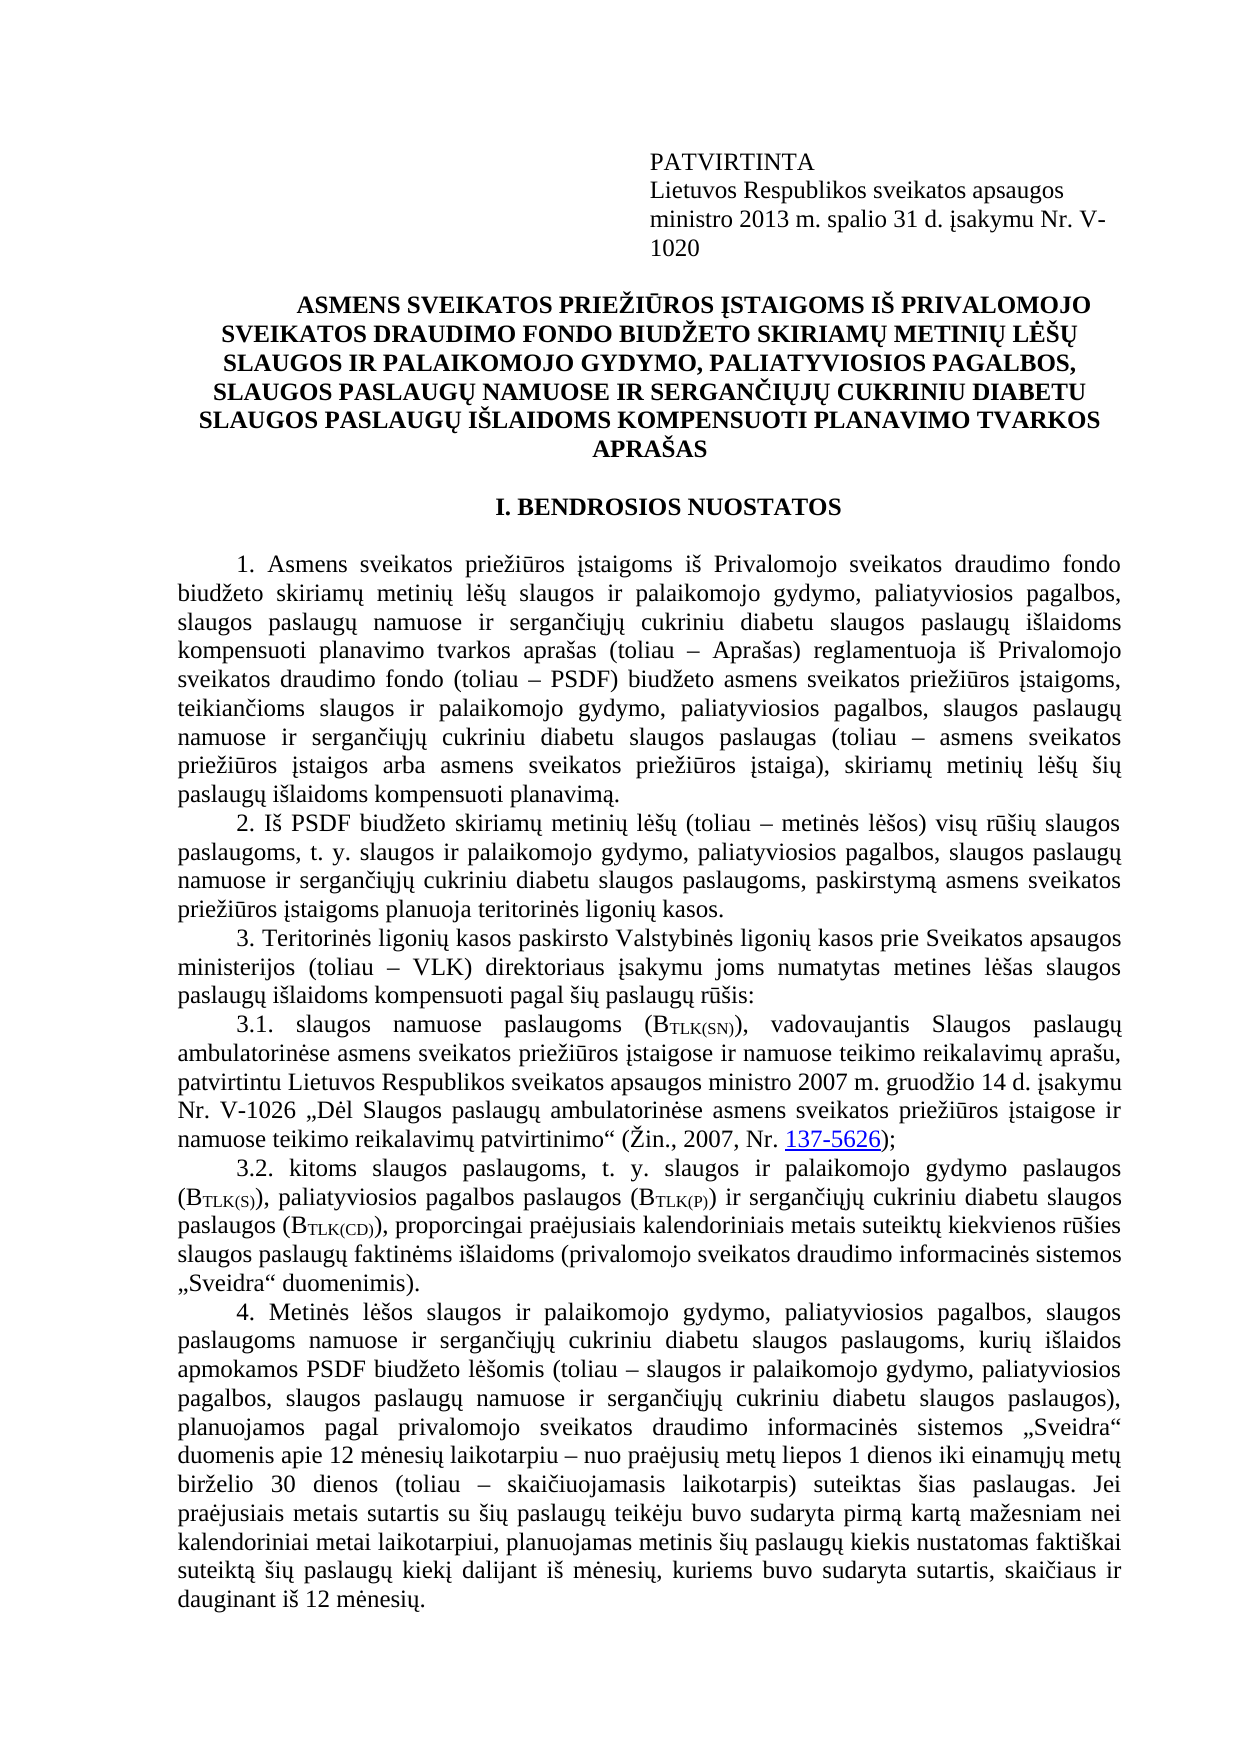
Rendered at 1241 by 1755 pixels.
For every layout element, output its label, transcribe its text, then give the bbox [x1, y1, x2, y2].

text 3.2. kitoms slaugos paslaugoms, t. y. slaugos ir palaikomojo gydymo paslaugos (BTLK(S)), paliatyviosios pagalbos paslaugos (BTLK(P)) ir sergančiųjų cukriniu diabetu slaugos paslaugos (BTLK(CD)), proporcingai praėjusiais kalendoriniais metais suteiktų kiekvienos rūšies slaugos paslaugų faktinėms išlaidoms (privalomojo sveikatos draudimo informacinės sistemos „Sveidra“ duomenimis). [177, 1153, 1122, 1297]
text 4. Metinės lėšos slaugos ir palaikomojo gydymo, paliatyviosios pagalbos, slaugos paslaugoms namuose ir sergančiųjų cukriniu diabetu slaugos paslaugoms, kurių išlaidos apmokamos PSDF biudžeto lėšomis (toliau – slaugos ir palaikomojo gydymo, paliatyviosios pagalbos, slaugos paslaugų namuose ir sergančiųjų cukriniu diabetu slaugos paslaugos), planuojamos pagal privalomojo sveikatos draudimo informacinės sistemos „Sveidra“ duomenis apie 12 mėnesių laikotarpiu – nuo praėjusių metų liepos 1 dienos iki einamųjų metų birželio 30 dienos (toliau – skaičiuojamasis laikotarpis) suteiktas šias paslaugas. Jei praėjusiais metais sutartis su šių paslaugų teikėju buvo sudaryta pirmą kartą mažesniam nei kalendoriniai metai laikotarpiui, planuojamas metinis šių paslaugų kiekis nustatomas faktiškai suteiktą šių paslaugų kiekį dalijant iš mėnesių, kuriems buvo sudaryta sutartis, skaičiaus ir dauginant iš 12 mėnesių. [177, 1297, 1122, 1613]
text 1. Asmens sveikatos priežiūros įstaigoms iš Privalomojo sveikatos draudimo fondo biudžeto skiriamų metinių lėšų slaugos ir palaikomojo gydymo, paliatyviosios pagalbos, slaugos paslaugų namuose ir sergančiųjų cukriniu diabetu slaugos paslaugų išlaidoms kompensuoti planavimo tvarkos aprašas (toliau – Aprašas) reglamentuoja iš Privalomojo sveikatos draudimo fondo (toliau – PSDF) biudžeto asmens sveikatos priežiūros įstaigoms, teikiančioms slaugos ir palaikomojo gydymo, paliatyviosios pagalbos, slaugos paslaugų namuose ir sergančiųjų cukriniu diabetu slaugos paslaugas (toliau – asmens sveikatos priežiūros įstaigos arba asmens sveikatos priežiūros įstaiga), skiriamų metinių lėšų šių paslaugų išlaidoms kompensuoti planavimą. [177, 549, 1122, 808]
text I. BENDROSIOS NUOSTATOS [215, 492, 1122, 521]
text 2. Iš PSDF biudžeto skiriamų metinių lėšų (toliau – metinės lėšos) visų rūšių slaugos paslaugoms, t. y. slaugos ir palaikomojo gydymo, paliatyviosios pagalbos, slaugos paslaugų namuose ir sergančiųjų cukriniu diabetu slaugos paslaugoms, paskirstymą asmens sveikatos priežiūros įstaigoms planuoja teritorinės ligonių kasos. [177, 808, 1122, 923]
text ASMENS SVEIKATOS PRIEŽIŪROS ĮSTAIGOMS IŠ PRIVALOMOJO SVEIKATOS DRAUDIMO FONDO BIUDŽETO SKIRIAMŲ METINIŲ LĖŠŲ SLAUGOS IR PALAIKOMOJO GYDYMO, PALIATYVIOSIOS PAGALBOS, SLAUGOS PASLAUGŲ NAMUOSE IR SERGANČIŲJŲ CUKRINIU DIABETU SLAUGOS PASLAUGŲ IŠLAIDOMS KOMPENSUOTI PLANAVIMO TVARKOS APRAŠAS [177, 291, 1122, 463]
text Lietuvos Respublikos sveikatos apsaugos ministro 2013 m. spalio 31 d. įsakymu Nr. V-1020 [649, 176, 1122, 262]
text 3.1. slaugos namuose paslaugoms (BTLK(SN)), vadovaujantis Slaugos paslaugų ambulatorinėse asmens sveikatos priežiūros įstaigose ir namuose teikimo reikalavimų aprašu, patvirtintu Lietuvos Respublikos sveikatos apsaugos ministro 2007 m. gruodžio 14 d. įsakymu Nr. V-1026 „Dėl Slaugos paslaugų ambulatorinėse asmens sveikatos priežiūros įstaigose ir namuose teikimo reikalavimų patvirtinimo“ (Žin., 2007, Nr. 137-5626); [177, 1009, 1122, 1153]
text PATVIRTINTA [649, 147, 1122, 176]
text 3. Teritorinės ligonių kasos paskirsto Valstybinės ligonių kasos prie Sveikatos apsaugos ministerijos (toliau – VLK) direktoriaus įsakymu joms numatytas metines lėšas slaugos paslaugų išlaidoms kompensuoti pagal šių paslaugų rūšis: [177, 923, 1122, 1009]
